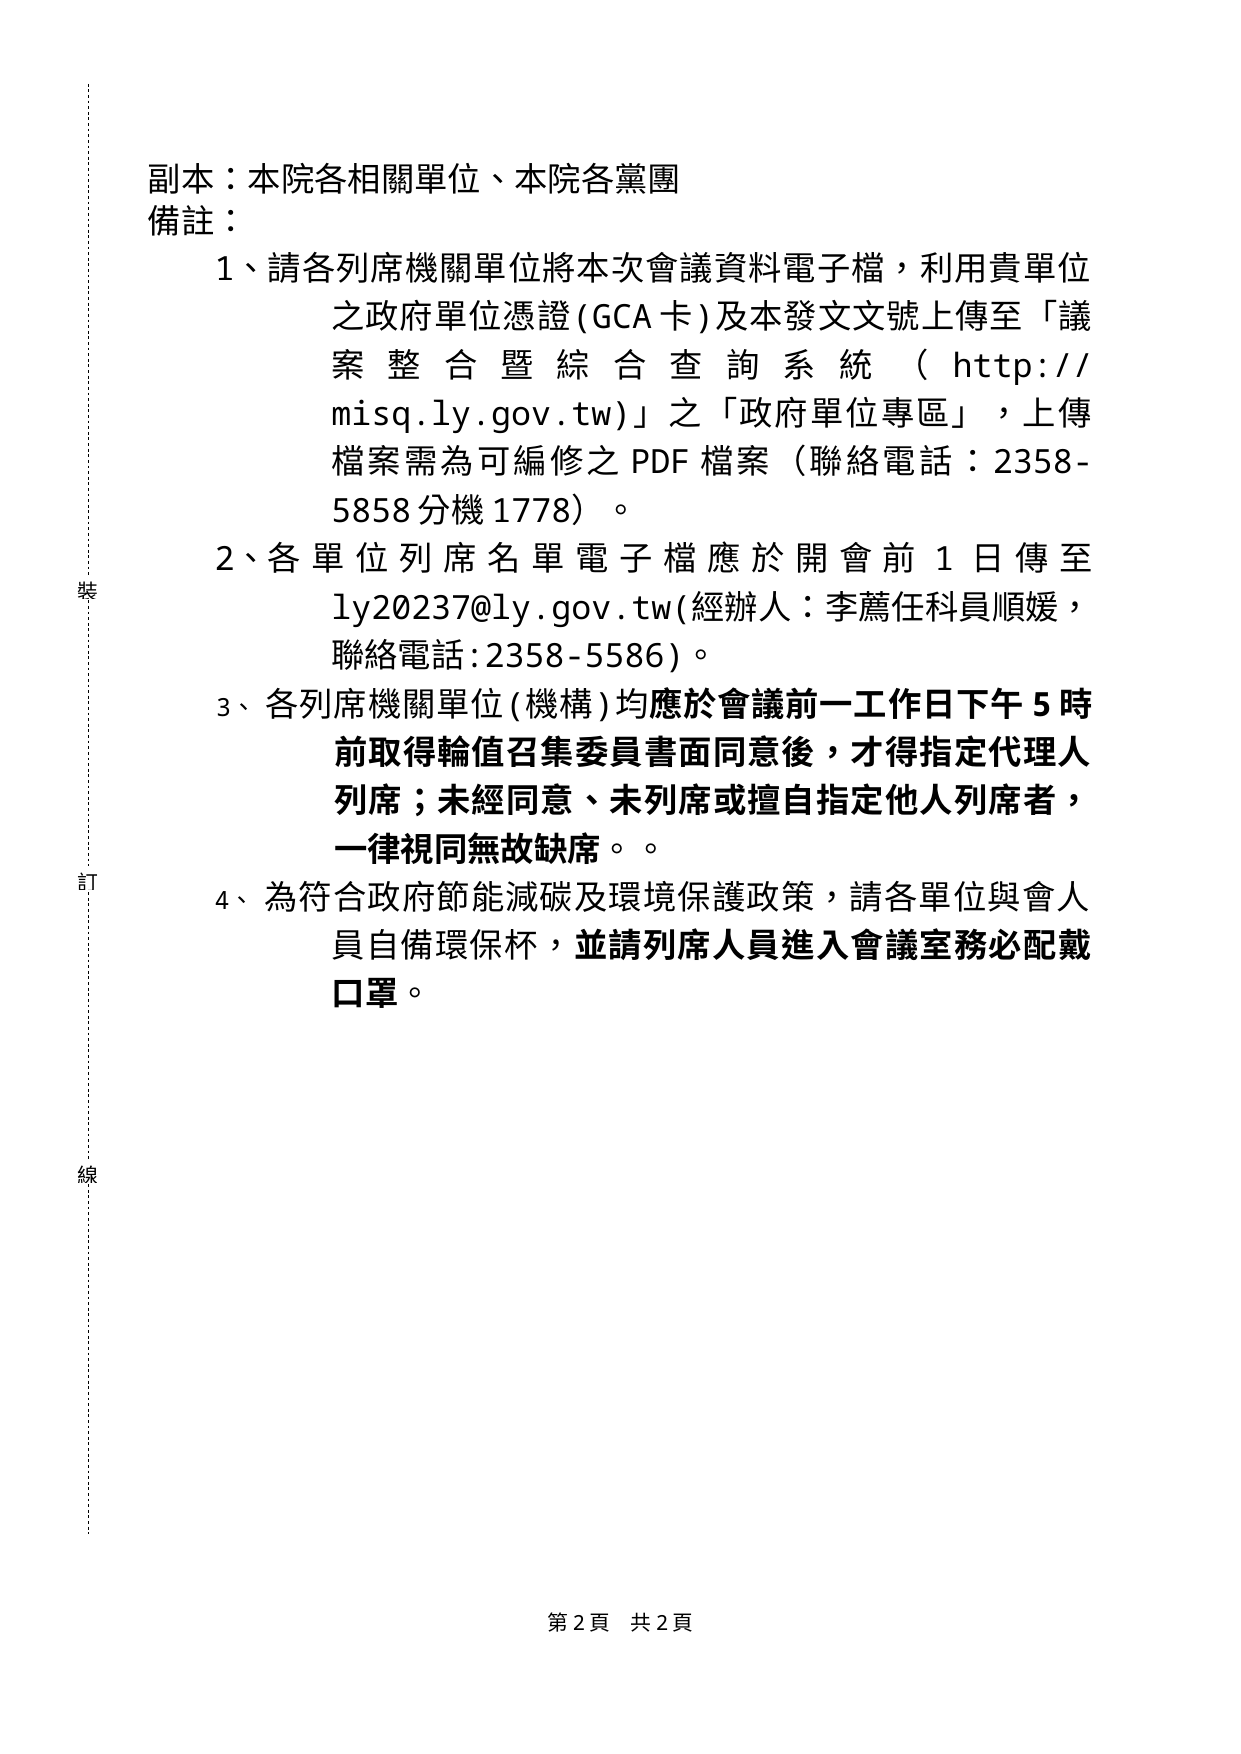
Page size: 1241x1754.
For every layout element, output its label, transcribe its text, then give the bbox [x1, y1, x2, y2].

text 備註： [148, 200, 1092, 242]
list 請各列席機關單位將本次會議資料電子檔，利用貴單位之政府單位憑證(GCA卡)及本發文文號上傳至「議案整合暨綜合查詢系統（http://misq.ly.gov.tw)」之「政府單位專區」，上傳檔案需為可編修之PDF檔案（聯絡電話：2358-5858分機1778）。 [214, 242, 1092, 532]
text 副本：本院各相關單位、本院各黨團 [148, 158, 1092, 200]
list 各列席機關單位(機構)均應於會議前一工作日下午5時前取得輪值召集委員書面同意後，才得指定代理人列席；未經同意、未列席或擅自指定他人列席者，一律視同無故缺席。。 [216, 677, 1092, 871]
list 為符合政府節能減碳及環境保護政策，請各單位與會人員自備環保杯，並請列席人員進入會議室務必配戴口罩。 [214, 871, 1092, 1015]
list 各單位列席名單電子檔應於開會前1日傳至ly20237@ly.gov.tw(經辦人：李薦任科員順媛，聯絡電話:2358-5586)。 [214, 532, 1092, 677]
